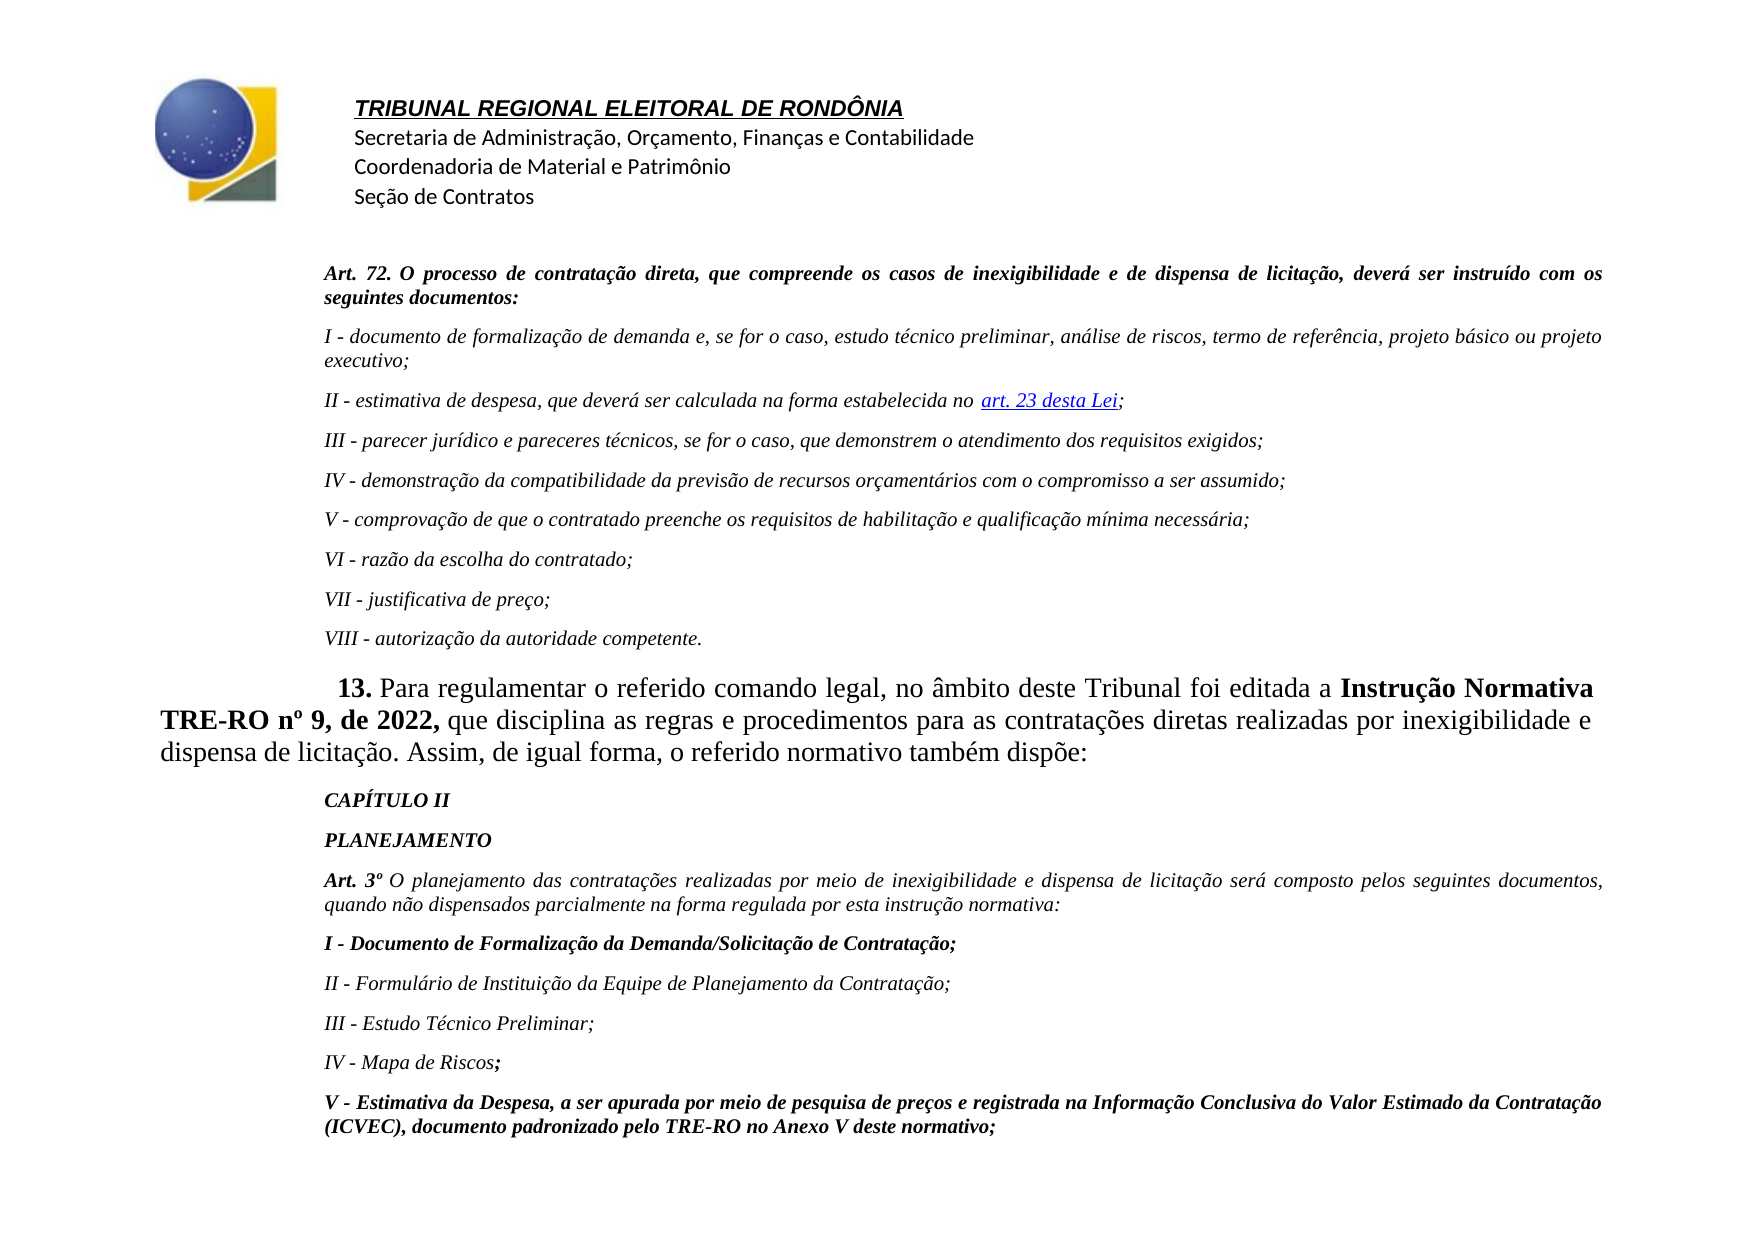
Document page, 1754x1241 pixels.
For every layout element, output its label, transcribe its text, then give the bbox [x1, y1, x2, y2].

text I - documento de formalização de demanda e, se for o caso, estudo técnico preliminar, análise de riscos, termo de referência, projeto básico ou projeto executivo; [324, 324, 1606, 372]
text VIII - autorização da autoridade competente. [324, 626, 1606, 650]
text CAPÍTULO II [324, 788, 1606, 812]
text V - comprovação de que o contratado preenche os requisitos de habilitação e qualificação mínima necessária; [324, 507, 1606, 531]
text Art. 3º O planejamento das contratações realizadas por meio de inexigibilidade e dispensa de licitação será composto pelos seguintes documentos, quando não dispensados parcialmente na forma regulada por esta instrução normativa: [324, 867, 1606, 916]
text V - Estimativa da Despesa, a ser apurada por meio de pesquisa de preços e registrada na Informação Conclusiva do Valor Estimado da Contratação (ICVEC), documento padronizado pelo TRE-RO no Anexo V deste normativo; [324, 1090, 1606, 1138]
text IV - Mapa de Riscos; [324, 1050, 1606, 1074]
text VII - justificativa de preço; [324, 587, 1606, 611]
text III - parecer jurídico e pareceres técnicos, se for o caso, que demonstrem o atendimento dos requisitos exigidos; [324, 428, 1606, 452]
text VI - razão da escolha do contratado; [324, 547, 1606, 571]
text 13. Para regulamentar o referido comando legal, no âmbito deste Tribunal foi editada a Instrução Normativa TRE-RO nº 9, de 2022, que disciplina as regras e procedimentos para as contratações diretas realizadas por inexigibilidade e dispensa de licitação. Assim, de igual forma, o referido normativo também dispõe: [160, 671, 1594, 768]
text PLANEJAMENTO [324, 828, 1606, 852]
text II - estimativa de despesa, que deverá ser calculada na forma estabelecida no art. 23 desta Lei; [324, 388, 1606, 412]
text Art. 72. O processo de contratação direta, que compreende os casos de inexigibilidade e de dispensa de licitação, deverá ser instruído com os seguintes documentos: [324, 261, 1606, 309]
text IV - demonstração da compatibilidade da previsão de recursos orçamentários com o compromisso a ser assumido; [324, 467, 1606, 492]
text II - Formulário de Instituição da Equipe de Planejamento da Contratação; [324, 971, 1606, 995]
text III - Estudo Técnico Preliminar; [324, 1011, 1606, 1035]
text I - Documento de Formalização da Demanda/Solicitação de Contratação; [324, 931, 1606, 955]
